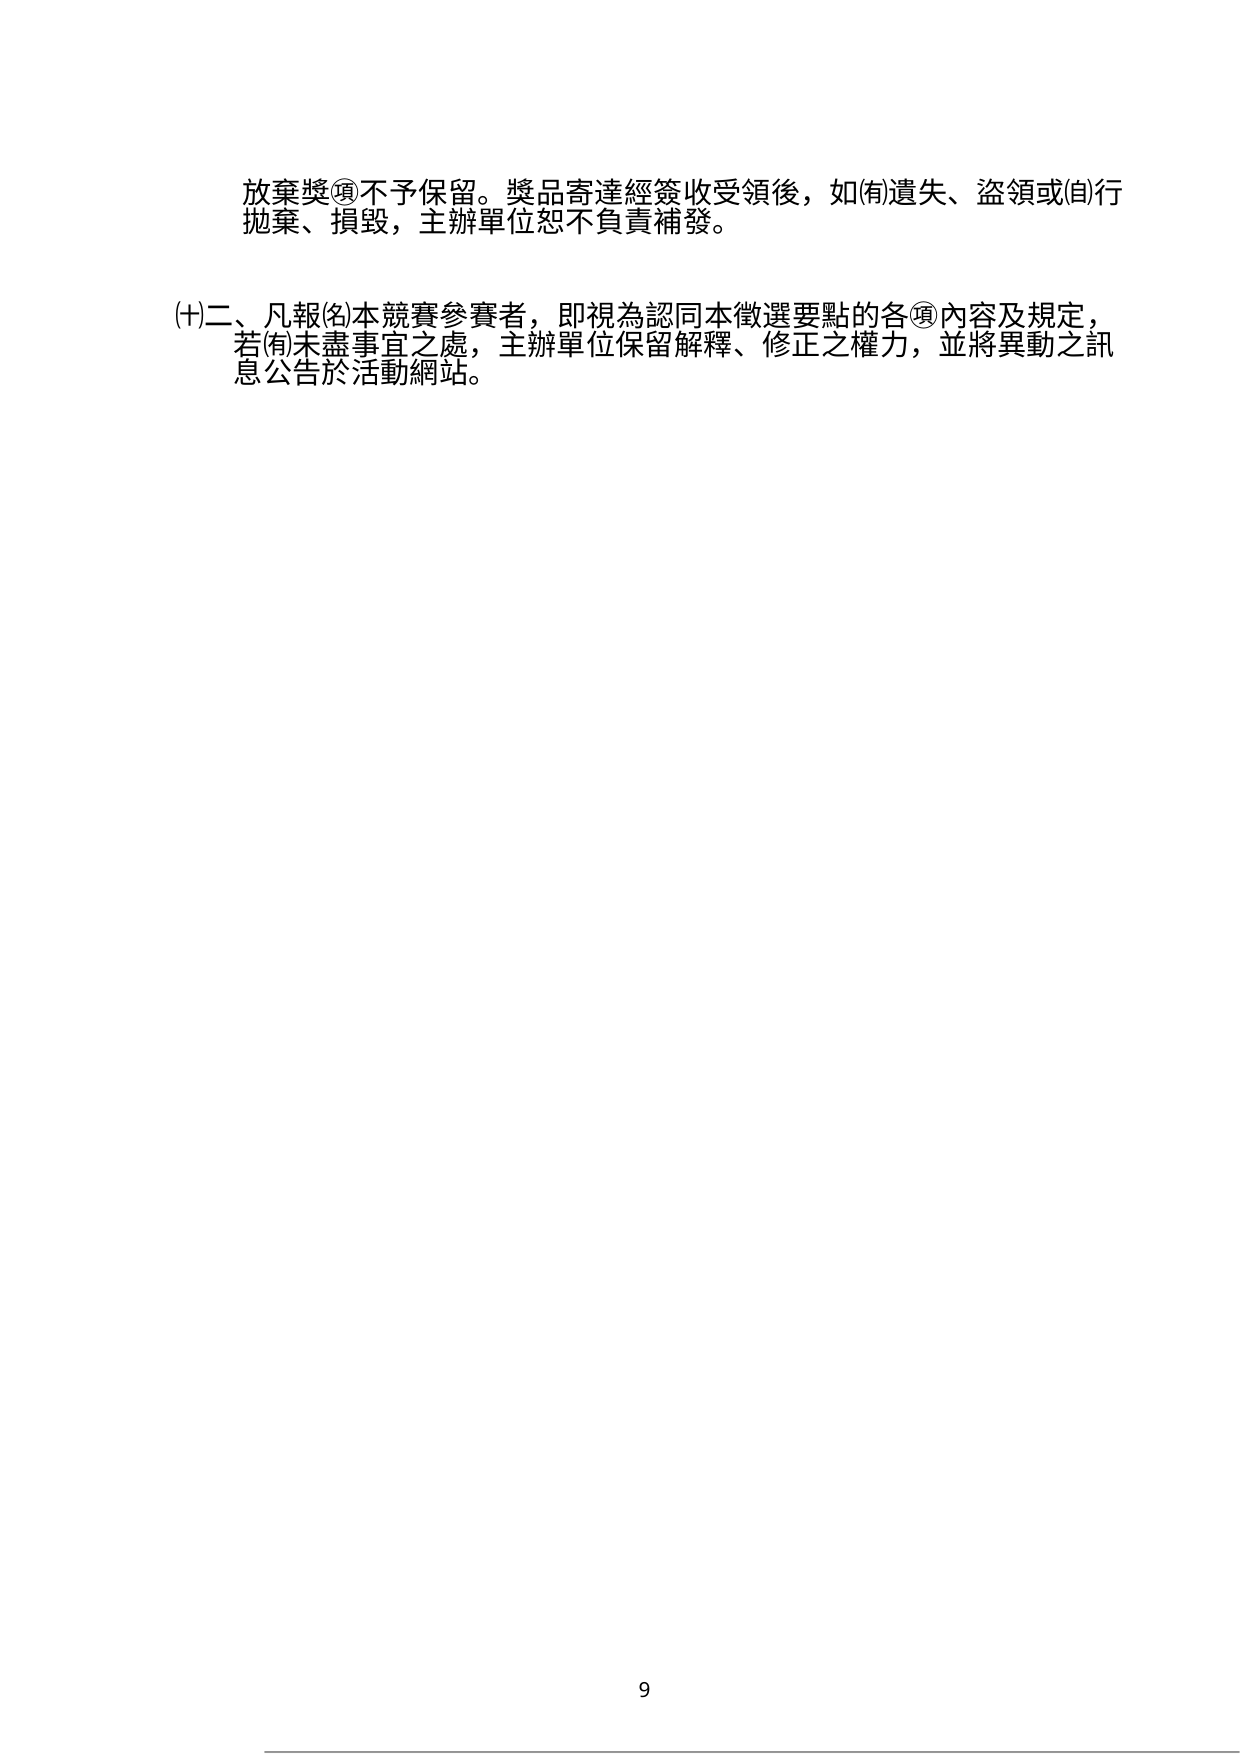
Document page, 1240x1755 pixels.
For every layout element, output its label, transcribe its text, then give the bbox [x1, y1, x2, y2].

text 放棄獎㊠不予保留。獎品寄達經簽收受領後，如㈲遺失、盜領或㉂行 [242, 180, 1231, 209]
text ㈩㆓、凡報㈴本競賽參賽者，即視為認同本徵選要點的各㊠內容及規定， [175, 303, 1231, 332]
text 拋棄、損毀，主辦單位恕不負責補發。 [242, 209, 1231, 238]
text 息公告於活動網站。 [233, 361, 1231, 390]
picture [264, 1751, 1240, 1755]
text 9 [638, 1680, 662, 1702]
text 若㈲未盡事宜之處，主辦單位保留解釋、修正之權力，並將異動之訊 [233, 332, 1231, 361]
